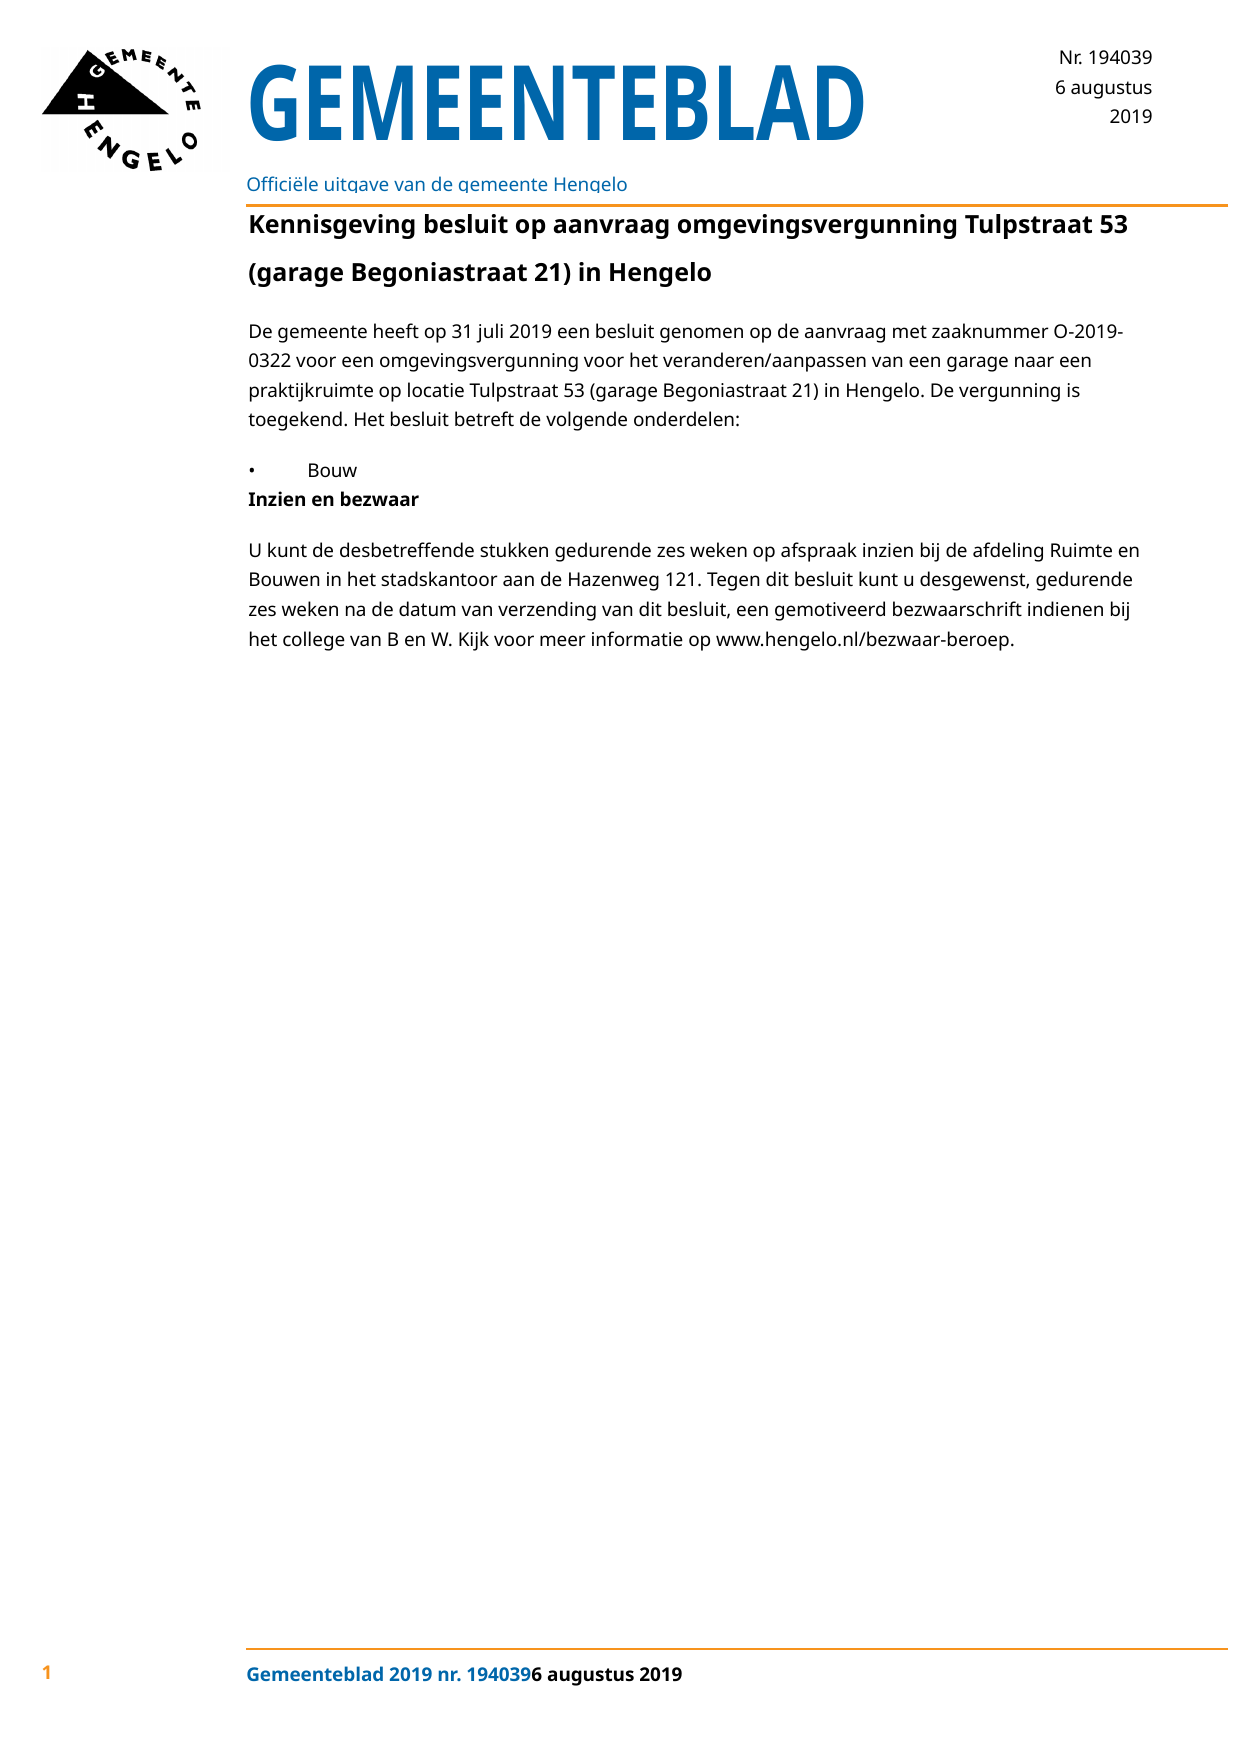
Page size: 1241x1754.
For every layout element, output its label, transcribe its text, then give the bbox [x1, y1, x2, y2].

text Kennisgeving besluit op aanvraag omgevingsvergunning Tulpstraat 53 (garage Begoniastraat 21) in Hengelo [248, 207, 1152, 288]
list Bouw [248, 457, 1152, 483]
text U kunt de desbetreffende stukken gedurende zes weken op afspraak inzien bij de afdeling Ruimte en Bouwen in het stadskantoor aan de Hazenweg 121. Tegen dit besluit kunt u desgewenst, gedurende zes weken na de datum van verzending van dit besluit, een gemotiveerd bezwaarschrift indienen bij het college van B en W. Kijk voor meer informatie op www.hengelo.nl/bezwaar-beroep. [248, 537, 1152, 652]
picture [41, 47, 231, 172]
text Inzien en bezwaar [248, 487, 1152, 512]
text De gemeente heeft op 31 juli 2019 een besluit genomen op de aanvraag met zaaknummer O-2019-0322 voor een omgevingsvergunning voor het veranderen/aanpassen van een garage naar een praktijkruimte op locatie Tulpstraat 53 (garage Begoniastraat 21) in Hengelo. De vergunning is toegekend. Het besluit betreft de volgende onderdelen: [248, 318, 1152, 432]
